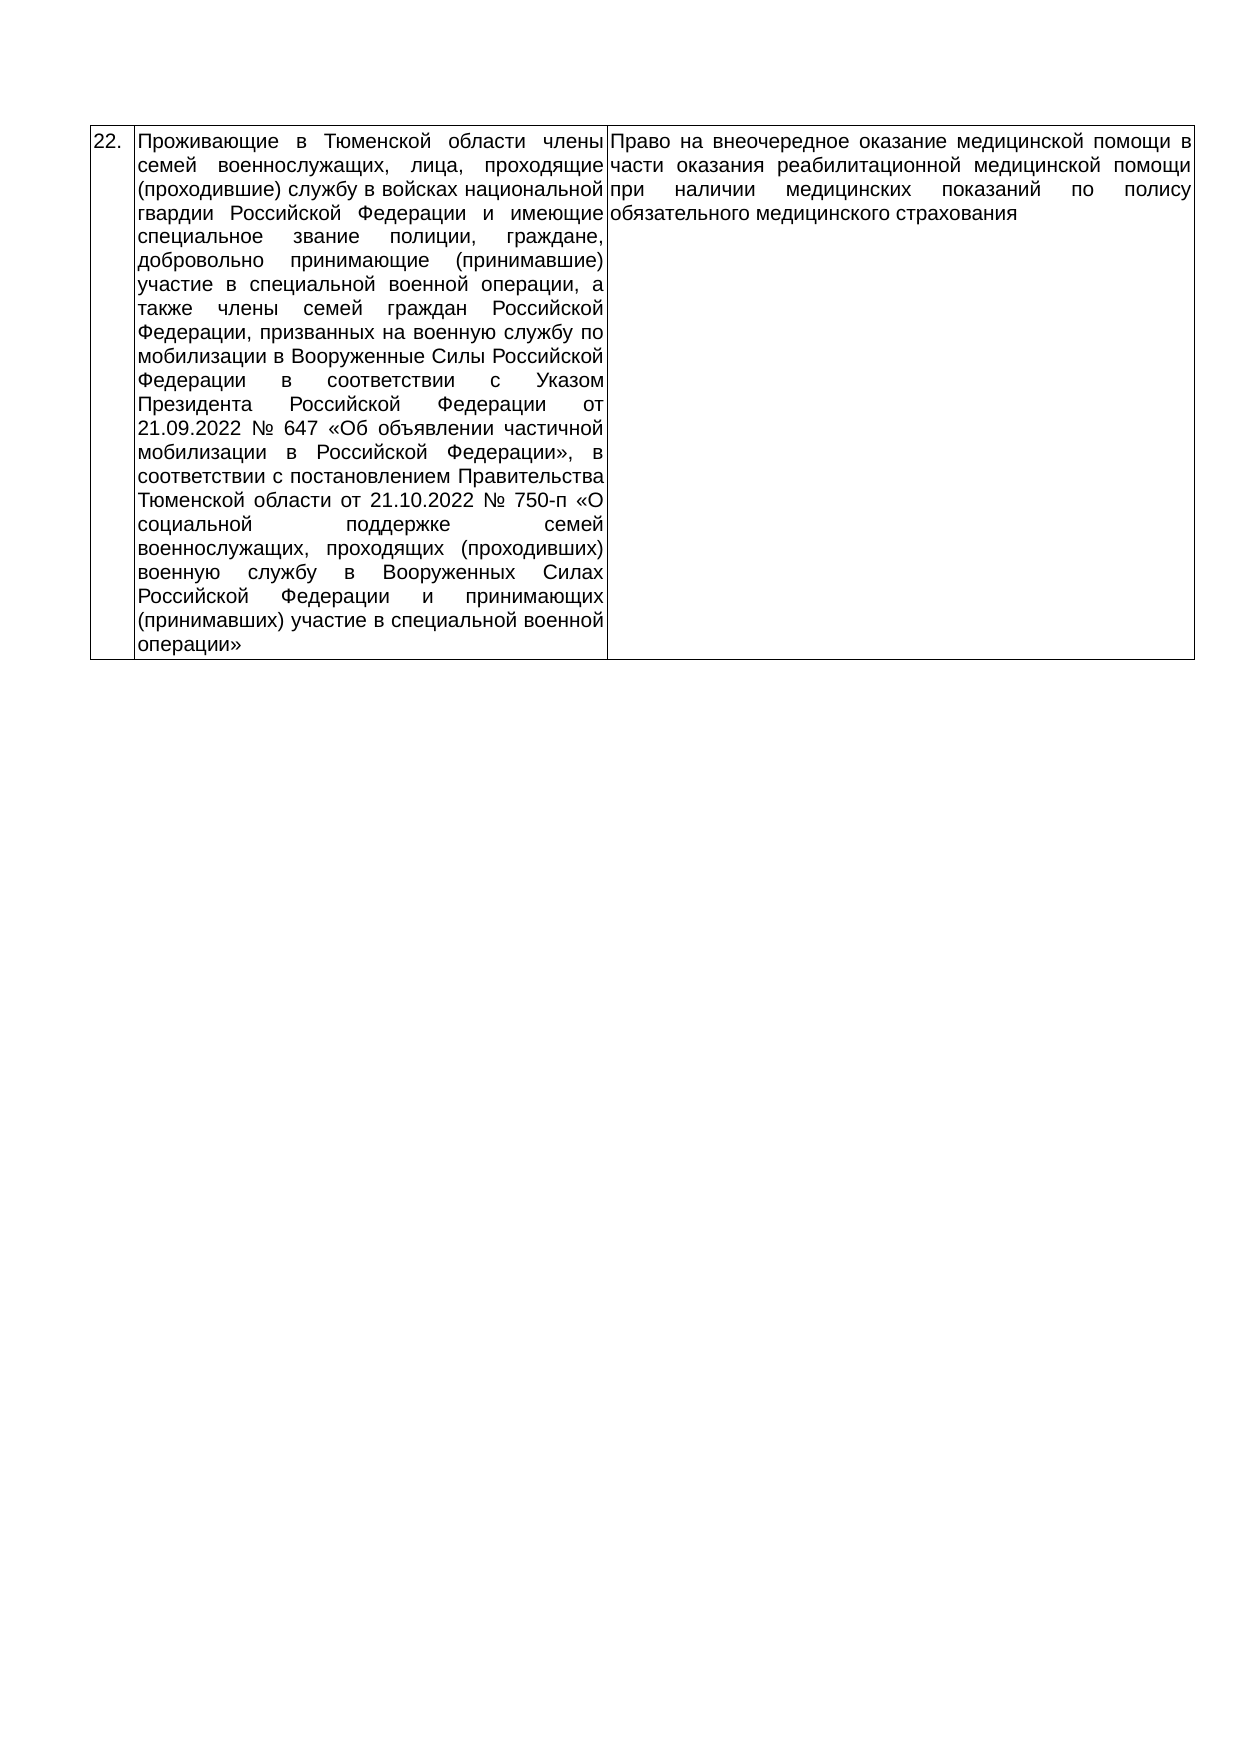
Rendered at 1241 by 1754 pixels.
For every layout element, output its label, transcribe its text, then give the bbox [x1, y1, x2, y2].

table_cell Проживающие в Тюменской области члены семей военнослужащих, лица, проходящие (проходившие) службу в войсках национальной гвардии Российской Федерации и имеющие специальное звание полиции, граждане, добровольно принимающие (принимавшие) участие в специальной военной операции, а также члены семей граждан Российской Федерации, призванных на военную службу по мобилизации в Вооруженные Силы Российской Федерации в соответствии с Указом Президента Российской Федерации от 21.09.2022 № 647 «Об объявлении частичной мобилизации в Российской Федерации», в соответствии с постановлением Правительства Тюменской области от 21.10.2022 № 750-п «О социальной поддержке семей военнослужащих, проходящих (проходивших) военную службу в Вооруженных Силах Российской Федерации и принимающих (принимавших) участие в специальной военной операции» [135, 126, 607, 658]
table_cell 22. [91, 126, 134, 658]
table_cell Право на внеочередное оказание медицинской помощи в части оказания реабилитационной медицинской помощи при наличии медицинских показаний по полису обязательного медицинского страхования [608, 126, 1194, 658]
